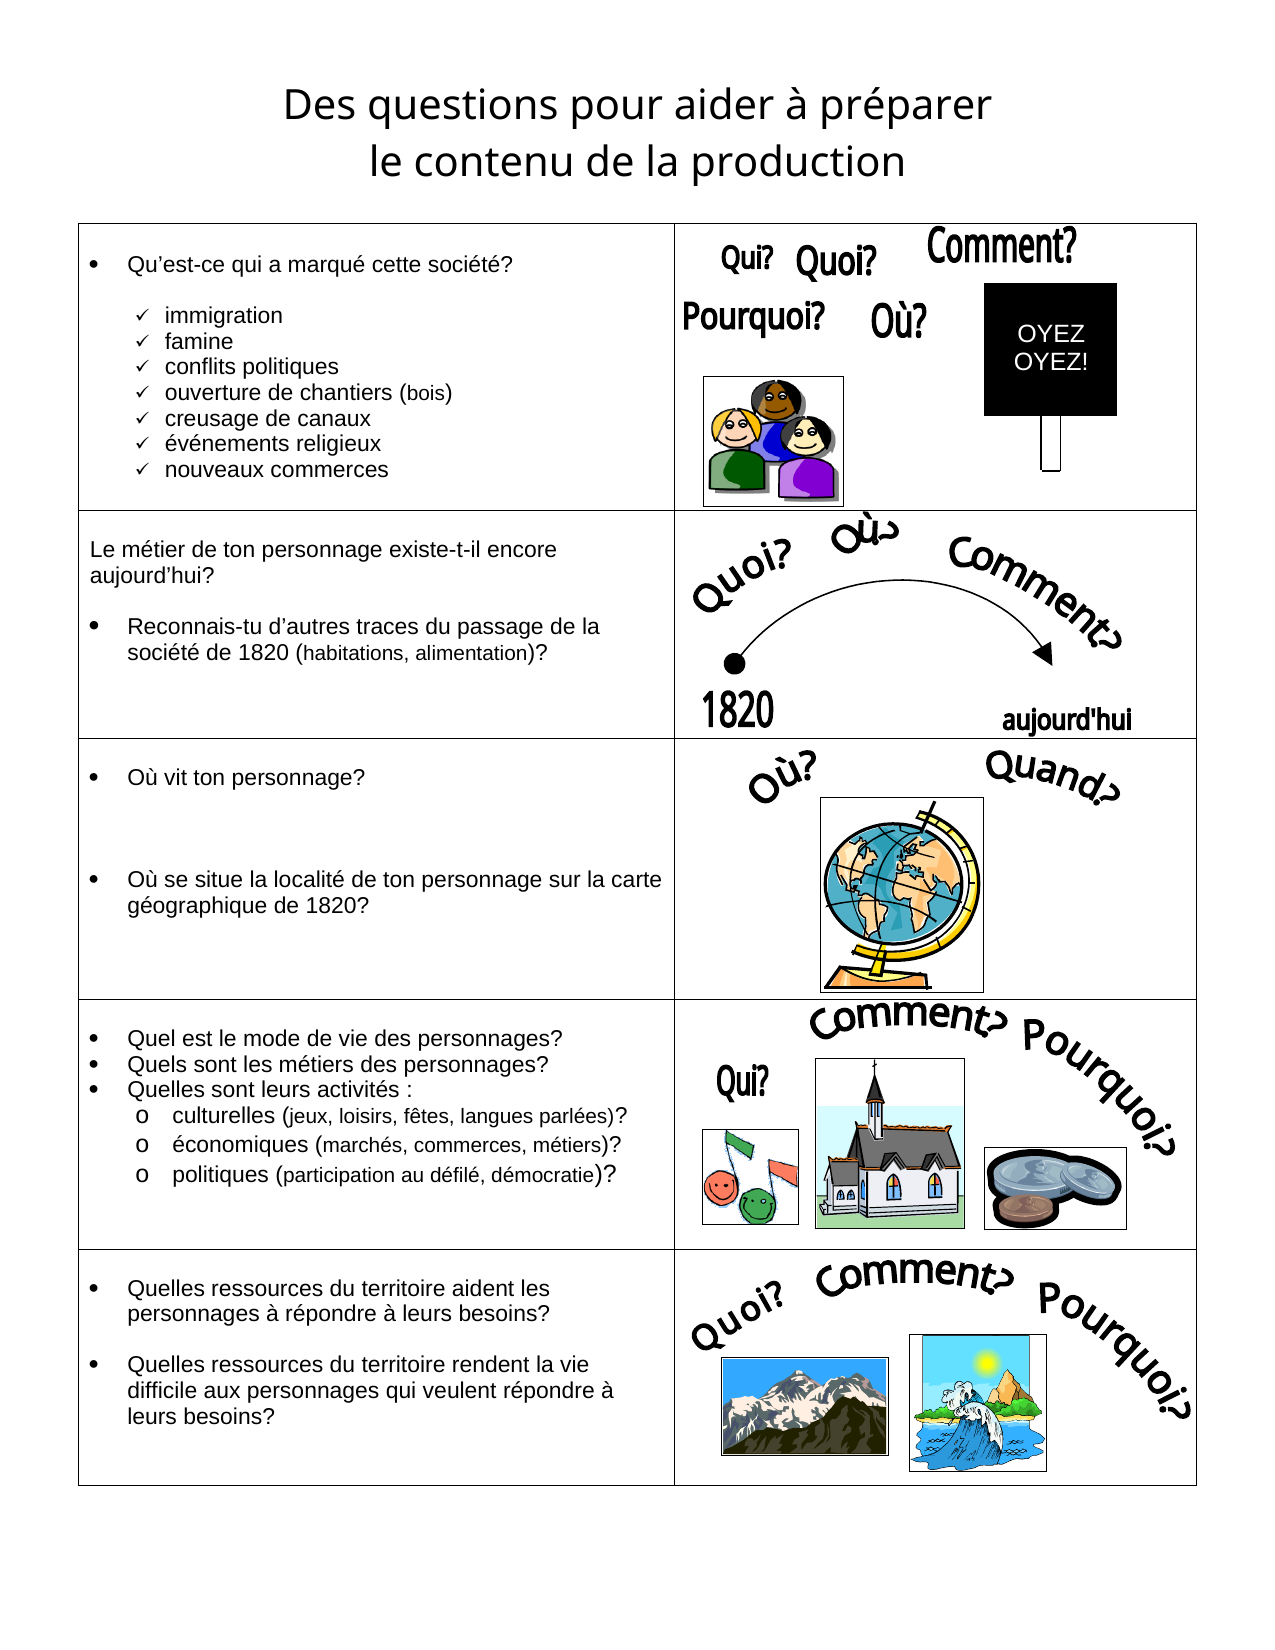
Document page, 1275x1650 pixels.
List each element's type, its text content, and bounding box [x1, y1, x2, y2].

table_cell Où vit ton personnage? Où se situe la localité de ton personnage sur la carte géographique de 1820? [79, 739, 674, 999]
picture [703, 1130, 798, 1224]
picture [704, 377, 843, 505]
table_header Qu’est-ce qui a marqué cette société? immigration famine conflits politiques ouverture de chantiers (bois) creusage de canaux événements religieux nouveaux commerces [79, 224, 674, 510]
table_header [675, 224, 1196, 510]
table_cell Quelles ressources du territoire aident les personnages à répondre à leurs besoins? Quelles ressources du territoire rendent la vie difficile aux personnages qui veulent répondre à leurs besoins? [79, 1250, 674, 1485]
table_cell Quel est le mode de vie des personnages? Quels sont les métiers des personnages? Quelles sont leurs activités : culturelles (jeux, loisirs, fêtes, langues parlées)? économiques (marchés, commerces, métiers)? politiques (participation au défilé, démocratie)? [79, 1000, 674, 1248]
text le contenu de la production [150, 132, 1125, 188]
table_cell [675, 739, 1196, 999]
table_cell [675, 1250, 1196, 1485]
text Des questions pour aider à préparer [150, 75, 1125, 132]
table_cell Le métier de ton personnage existe-t-il encore aujourd’hui? Reconnais-tu d’autres traces du passage de la société de 1820 (habitations, alimentation)? [79, 511, 674, 738]
table_cell [675, 1000, 1196, 1248]
table_cell [675, 511, 1196, 738]
